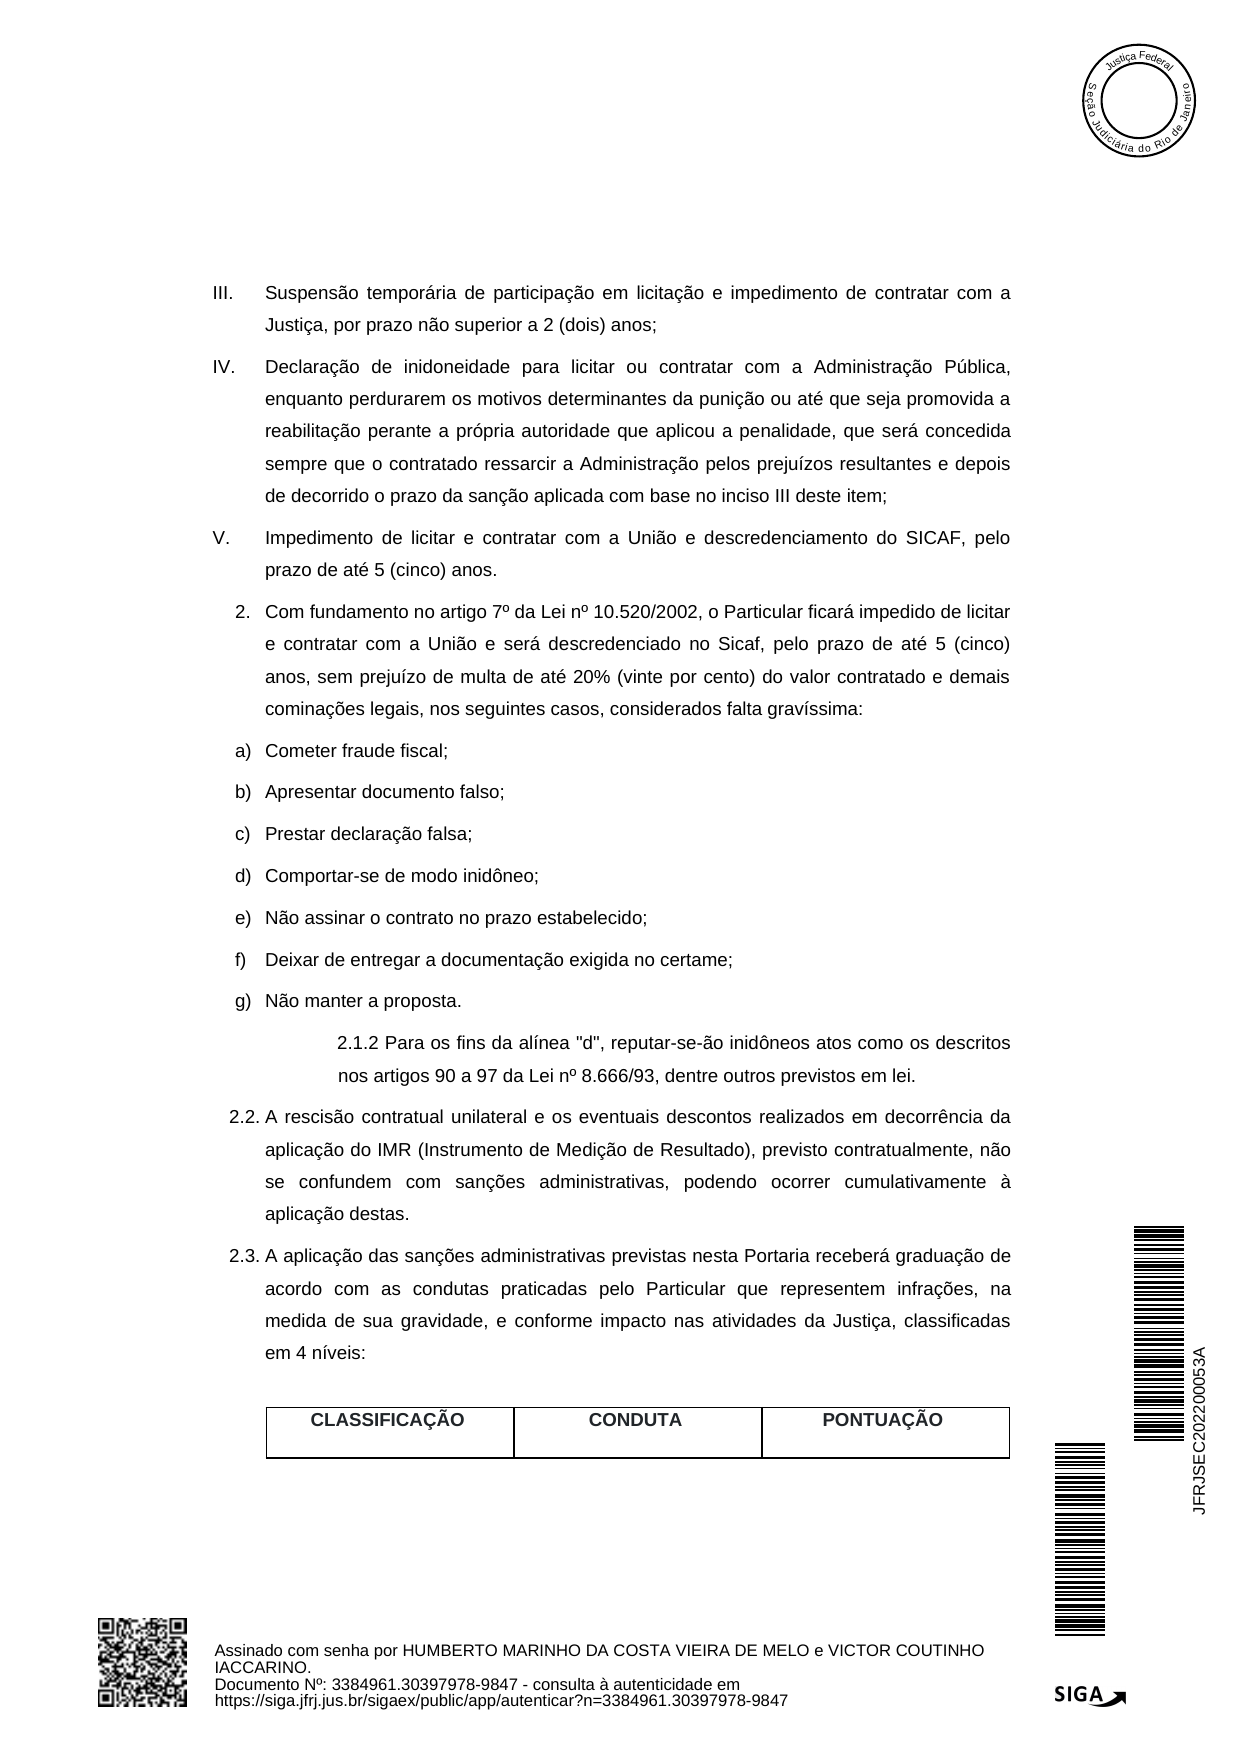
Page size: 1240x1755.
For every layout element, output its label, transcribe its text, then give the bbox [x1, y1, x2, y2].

list Com fundamento no artigo 7º da Lei nº 10.520/2002, o Particular ficará impedido de licitar e contratar com a União e será descredenciado no Sicaf, pelo prazo de até 5 (cinco) anos, sem prejuízo de multa de até 20% (vinte por cento) do valor contratado e demais cominações legais, nos seguintes casos, considerados falta gravíssima: [235, 601, 1012, 719]
list Cometer fraude fiscal; [235, 739, 1012, 761]
table_cell [515, 1434, 761, 1457]
list Não manter a proposta. [235, 990, 1012, 1012]
list Declaração de inidoneidade para licitar ou contratar com a Administração Pública, enquanto perdurarem os motivos determinantes da punição ou até que seja promovida a reabilitação perante a própria autoridade que aplicou a penalidade, que será concedida sempre que o contratado ressarcir a Administração pelos prejuízos resultantes e depois de decorrido o prazo da sanção aplicada com base no inciso III deste item; [212, 356, 1012, 506]
table_cell [763, 1434, 1009, 1457]
table_header PONTUAÇÃO [763, 1408, 1009, 1432]
list Suspensão temporária de participação em licitação e impedimento de contratar com a Justiça, por prazo não superior a 2 (dois) anos; [212, 281, 1012, 335]
list Comportar-se de modo inidôneo; [235, 865, 1012, 886]
table_header CLASSIFICAÇÃO [267, 1408, 513, 1432]
list A aplicação das sanções administrativas previstas nesta Portaria receberá graduação de acordo com as condutas praticadas pelo Particular que representem infrações, na medida de sua gravidade, e conforme impacto nas atividades da Justiça, classificadas em 4 níveis: [229, 1245, 1012, 1363]
list Impedimento de licitar e contratar com a União e descredenciamento do SICAF, pelo prazo de até 5 (cinco) anos. [212, 527, 1012, 581]
list Não assinar o contrato no prazo estabelecido; [235, 907, 1012, 928]
table_header CONDUTA [515, 1408, 761, 1432]
list Prestar declaração falsa; [235, 823, 1012, 845]
list A rescisão contratual unilateral e os eventuais descontos realizados em decorrência da aplicação do IMR (Instrumento de Medição de Resultado), previsto contratualmente, não se confundem com sanções administrativas, podendo ocorrer cumulativamente à aplicação destas. [229, 1106, 1012, 1225]
list Apresentar documento falso; [235, 781, 1012, 803]
table_cell [267, 1434, 513, 1457]
text 2.1.2 Para os fins da alínea "d", reputar-se-ão inidôneos atos como os descritos nos artigos 90 a 97 da Lei nº 8.666/93, dentre outros previstos em lei. [337, 1032, 1012, 1086]
list Deixar de entregar a documentação exigida no certame; [235, 948, 1012, 970]
